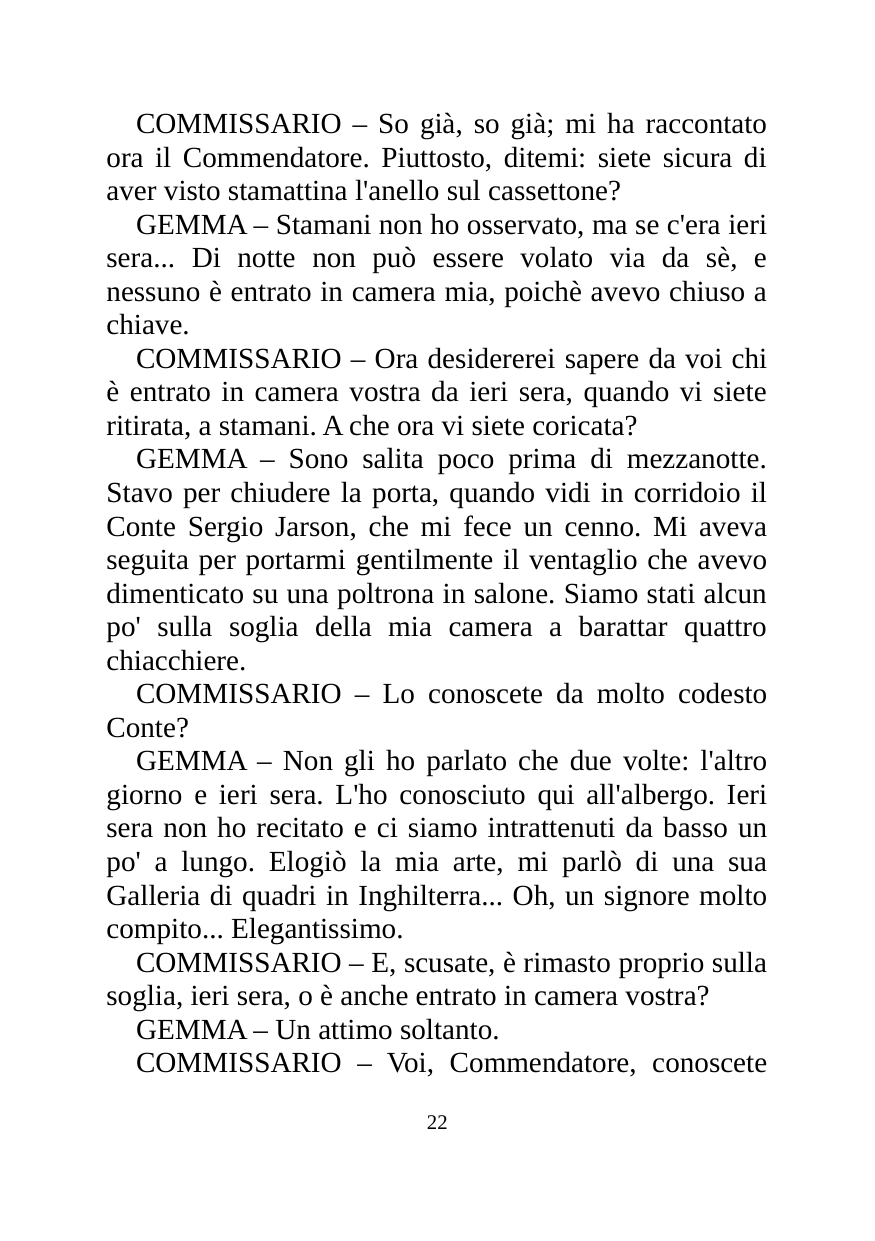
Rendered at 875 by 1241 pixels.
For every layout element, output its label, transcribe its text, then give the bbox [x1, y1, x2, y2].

text GEMMA – Stamani non ho osservato, ma se c'era ieri sera... Di notte non può essere volato via da sè, e nessuno è entrato in camera mia, poichè avevo chiuso a chiave. [106, 207, 768, 341]
text GEMMA – Un attimo soltanto. [106, 1012, 768, 1045]
text COMMISSARIO – So già, so già; mi ha raccontato ora il Commendatore. Piuttosto, ditemi: siete sicura di aver visto stamattina l'anello sul cassettone? [106, 106, 768, 207]
text GEMMA – Sono salita poco prima di mezzanotte. Stavo per chiudere la porta, quando vidi in corridoio il Conte Sergio Jarson, che mi fece un cenno. Mi aveva seguita per portarmi gentilmente il ventaglio che avevo dimenticato su una poltrona in salone. Siamo stati alcun po' sulla soglia della mia camera a barattar quattro chiacchiere. [106, 442, 768, 676]
text COMMISSARIO – Voi, Commendatore, conoscete [106, 1045, 768, 1079]
text COMMISSARIO – Ora desidererei sapere da voi chi è entrato in camera vostra da ieri sera, quando vi siete ritirata, a stamani. A che ora vi siete coricata? [106, 341, 768, 442]
text COMMISSARIO – Lo conoscete da molto codesto Conte? [106, 676, 768, 743]
text COMMISSARIO – E, scusate, è rimasto proprio sulla soglia, ieri sera, o è anche entrato in camera vostra? [106, 945, 768, 1012]
text GEMMA – Non gli ho parlato che due volte: l'altro giorno e ieri sera. L'ho conosciuto qui all'albergo. Ieri sera non ho recitato e ci siamo intrattenuti da basso un po' a lungo. Elogiò la mia arte, mi parlò di una sua Galleria di quadri in Inghilterra... Oh, un signore molto compito... Elegantissimo. [106, 743, 768, 945]
